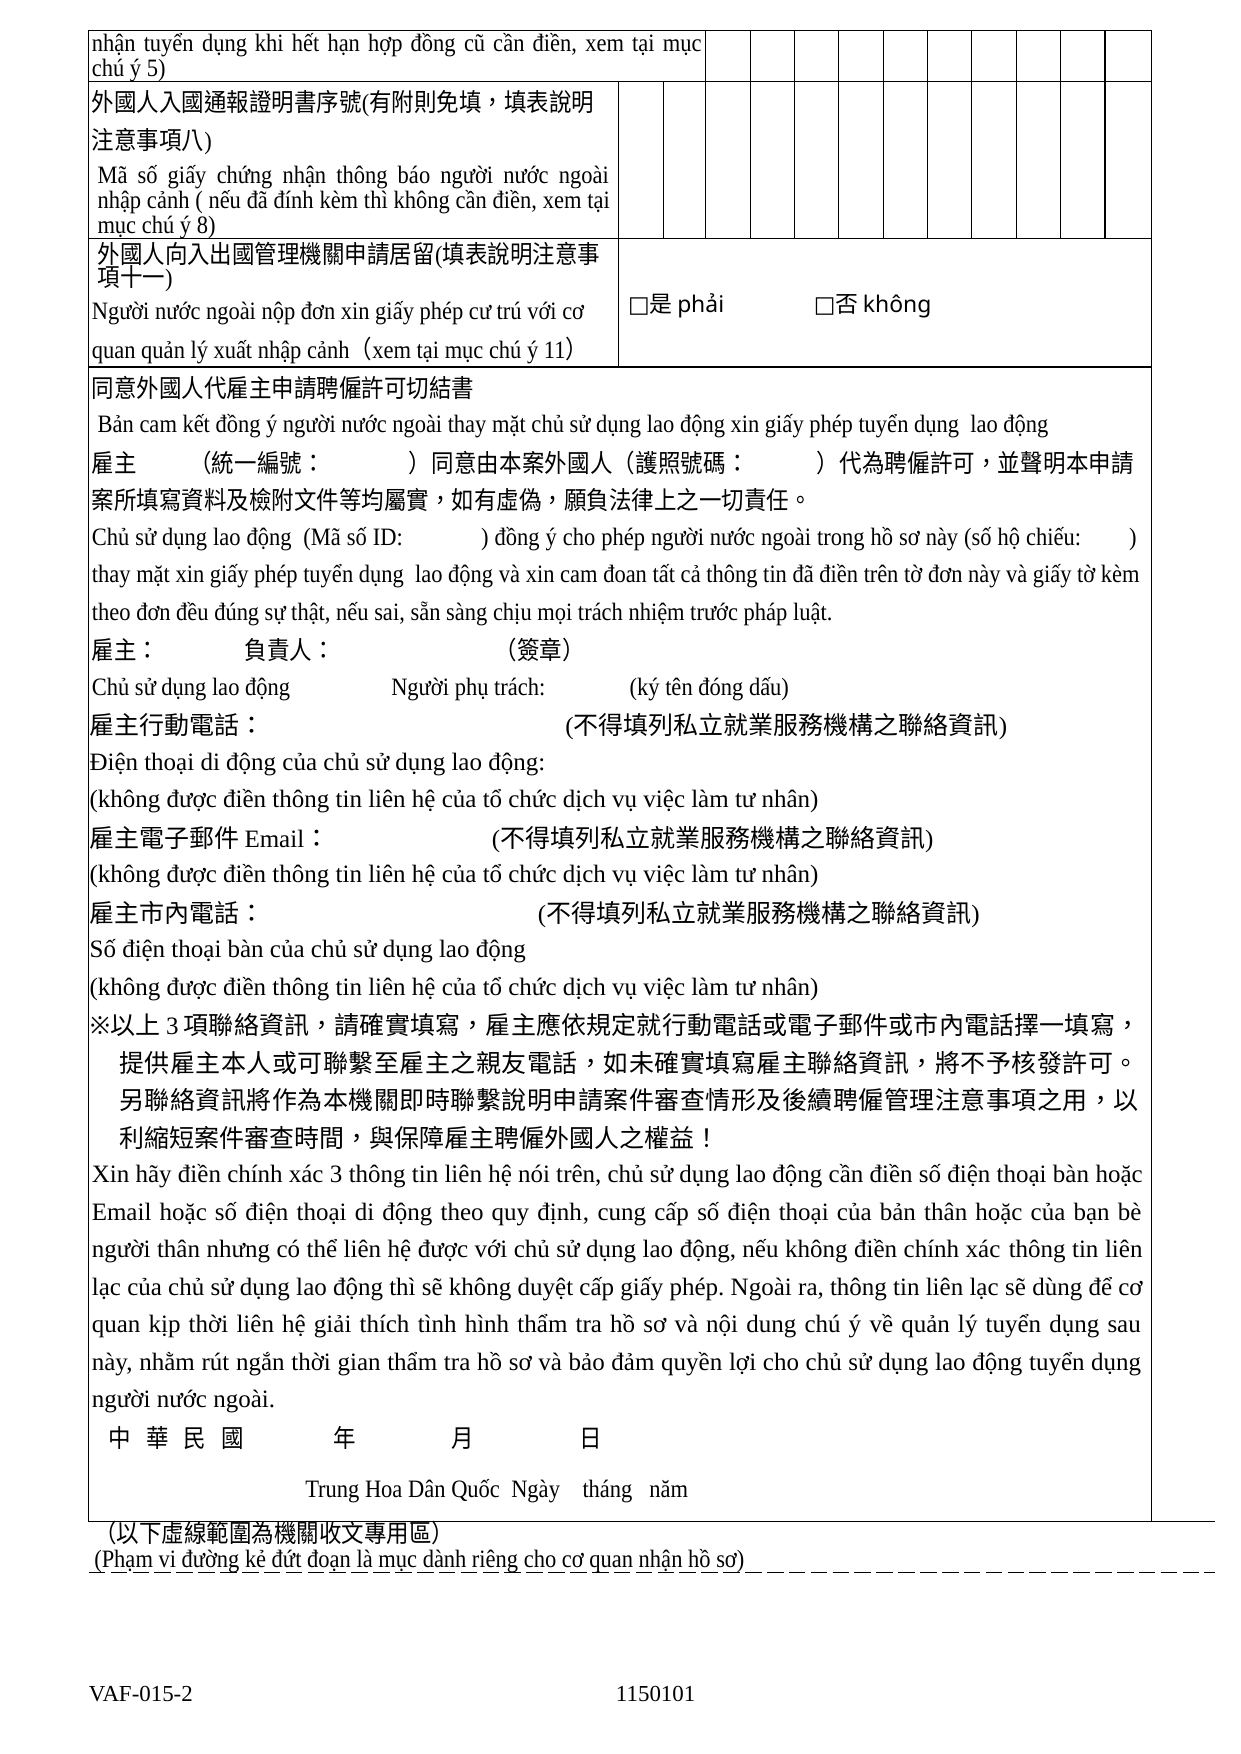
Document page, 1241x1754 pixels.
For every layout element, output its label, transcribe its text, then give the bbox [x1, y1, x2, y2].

table_cell 同意外國人代雇主申請聘僱許可切結書 Bản cam kết đồng ý người nước ngoài thay mặt chủ sử dụng lao động xin giấy phép tuyển dụng lao động 雇主 （統一編號： ）同意由本案外國人（護照號碼： ）代為聘僱許可，並聲明本申請案所填寫資料及檢附文件等均屬實，如有虛偽，願負法律上之一切責任。 Chủ sử dụng lao động (Mã số ID: ) đồng ý cho phép người nước ngoài trong hồ sơ này (số hộ chiếu: ) thay mặt xin giấy phép tuyển dụng lao động và xin cam đoan tất cả thông tin đã điền trên tờ đơn này và giấy tờ kèm theo đơn đều đúng sự thật, nếu sai, sẵn sàng chịu mọi trách nhiệm trước pháp luật. 雇主： 負責人： （簽章） Chủ sử dụng lao động Người phụ trách: (ký tên đóng dấu) 雇主行動電話： (不得填列私立就業服務機構之聯絡資訊) Điện thoại di động của chủ sử dụng lao động: (không được điền thông tin liên hệ của tổ chức dịch vụ việc làm tư nhân) 雇主電子郵件Email： (不得填列私立就業服務機構之聯絡資訊) (không được điền thông tin liên hệ của tổ chức dịch vụ việc làm tư nhân) 雇主市內電話： (不得填列私立就業服務機構之聯絡資訊) Số điện thoại bàn của chủ sử dụng lao động (không được điền thông tin liên hệ của tổ chức dịch vụ việc làm tư nhân) ※以上3項聯絡資訊，請確實填寫，雇主應依規定就行動電話或電子郵件或市內電話擇一填寫，提供雇主本人或可聯繫至雇主之親友電話，如未確實填寫雇主聯絡資訊，將不予核發許可。另聯絡資訊將作為本機關即時聯繫說明申請案件審查情形及後續聘僱管理注意事項之用，以利縮短案件審查時間，與保障雇主聘僱外國人之權益！ Xin hãy điền chính xác 3 thông tin liên hệ nói trên, chủ sử dụng lao động cần điền số điện thoại bàn hoặc Email hoặc số điện thoại di động theo quy định, cung cấp số điện thoại của bản thân hoặc của bạn bè người thân nhưng có thể liên hệ được với chủ sử dụng lao động, nếu không điền chính xác thông tin liên lạc của chủ sử dụng lao động thì sẽ không duyệt cấp giấy phép. Ngoài ra, thông tin liên lạc sẽ dùng để cơ quan kịp thời liên hệ giải thích tình hình thẩm tra hồ sơ và nội dung chú ý về quản lý tuyển dụng sau này, nhằm rút ngắn thời gian thẩm tra hồ sơ và bảo đảm quyền lợi cho chủ sử dụng lao động tuyển dụng người nước ngoài. 中 華 民 國 年 月 日 Trung Hoa Dân Quốc Ngày tháng năm [89, 368, 1151, 1521]
table_cell [1152, 81, 1214, 238]
table_cell [928, 82, 971, 238]
table_cell [972, 31, 1016, 81]
table_cell [1152, 366, 1214, 1521]
table_cell [1152, 30, 1214, 81]
table_cell □是phải □否không [619, 239, 1151, 366]
table_cell [751, 31, 794, 81]
table_cell [1061, 82, 1104, 238]
table_cell 外國人向入出國管理機關申請居留(填表說明注意事項十一) Người nước ngoài nộp đơn xin giấy phép cư trú với cơ quan quản lý xuất nhập cảnh（xem tại mục chú ý 11） [89, 239, 618, 366]
table_cell [664, 82, 705, 238]
table_cell [1017, 82, 1060, 238]
table_cell 外國人入國通報證明書序號(有附則免填，填表說明注意事項八) Mã số giấy chứng nhận thông báo người nước ngoài nhập cảnh ( nếu đã đính kèm thì không cần điền, xem tại mục chú ý 8) [89, 82, 618, 238]
table_cell [1106, 31, 1151, 81]
table_cell [1106, 82, 1151, 238]
table_cell （以下虛線範圍為機關收文專用區） (Phạm vi đường kẻ đứt đoạn là mục dành riêng cho cơ quan nhận hồ sơ) [89, 1522, 1214, 1572]
table_cell nhận tuyển dụng khi hết hạn hợp đồng cũ cần điền, xem tại mục chú ý 5) [89, 31, 705, 81]
table_cell [1017, 31, 1060, 81]
table_cell [972, 82, 1016, 238]
table_cell [795, 82, 838, 238]
table_cell [928, 31, 971, 81]
table_cell [795, 31, 838, 81]
table_cell [1061, 31, 1104, 81]
table_cell [839, 31, 883, 81]
table_cell [884, 82, 927, 238]
table_cell [751, 82, 794, 238]
table_cell [839, 82, 883, 238]
table_cell [884, 31, 927, 81]
table_cell [1152, 238, 1214, 366]
table_cell [706, 31, 750, 81]
table_cell [619, 82, 663, 238]
table_cell [706, 82, 750, 238]
